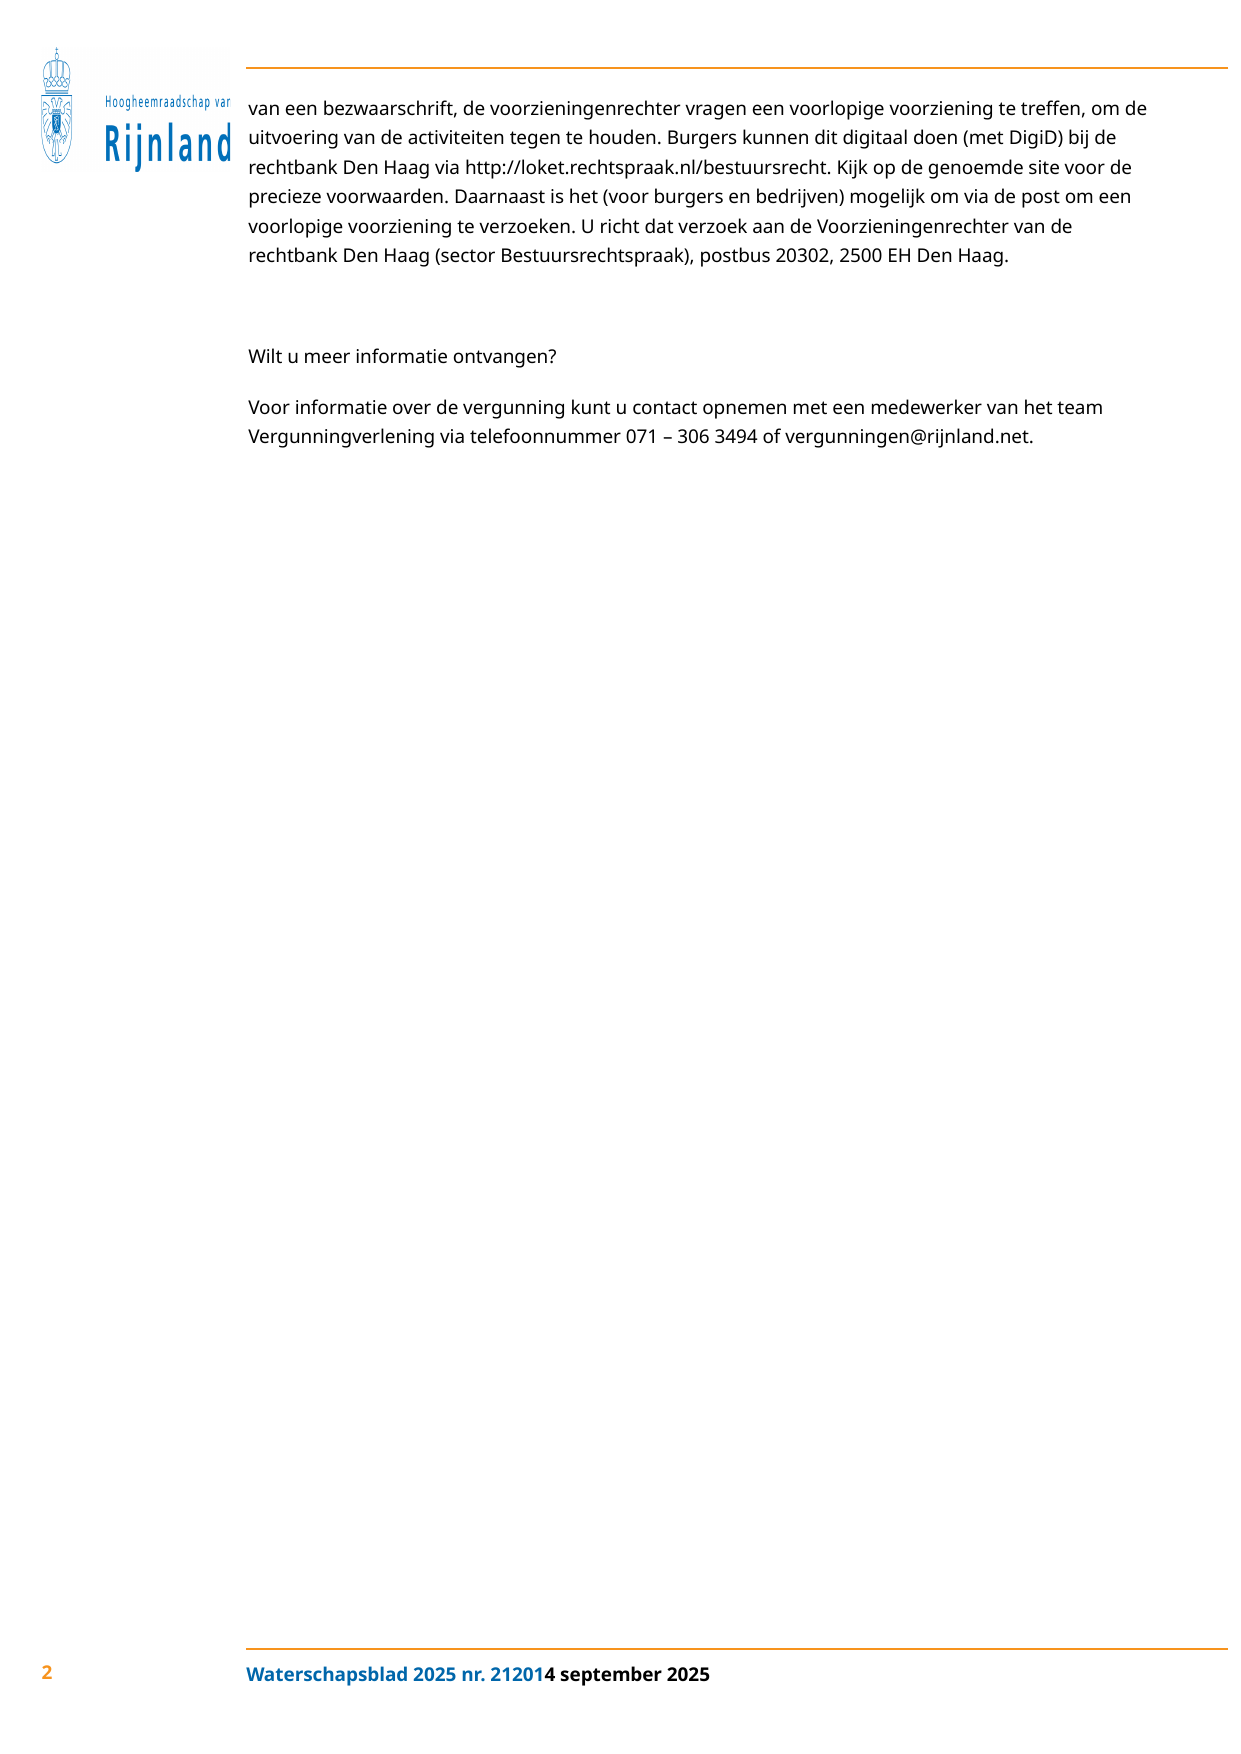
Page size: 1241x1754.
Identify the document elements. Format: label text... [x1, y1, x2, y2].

text van een bezwaarschrift, de voorzieningenrechter vragen een voorlopige voorziening te treffen, om de uitvoering van de activiteiten tegen te houden. Burgers kunnen dit digitaal doen (met DigiD) bij de rechtbank Den Haag via http://loket.rechtspraak.nl/bestuursrecht. Kijk op de genoemde site voor de precieze voorwaarden. Daarnaast is het (voor burgers en bedrijven) mogelijk om via de post om een voorlopige voorziening te verzoeken. U richt dat verzoek aan de Voorzieningenrechter van de rechtbank Den Haag (sector Bestuursrechtspraak), postbus 20302, 2500 EH Den Haag. [248, 95, 1152, 268]
picture [41, 47, 231, 172]
text Wilt u meer informatie ontvangen? [248, 343, 1152, 369]
text Voor informatie over de vergunning kunt u contact opnemen met een medewerker van het team Vergunningverlening via telefoonnummer 071 – 306 3494 of vergunningen@rijnland.net. [248, 394, 1152, 449]
